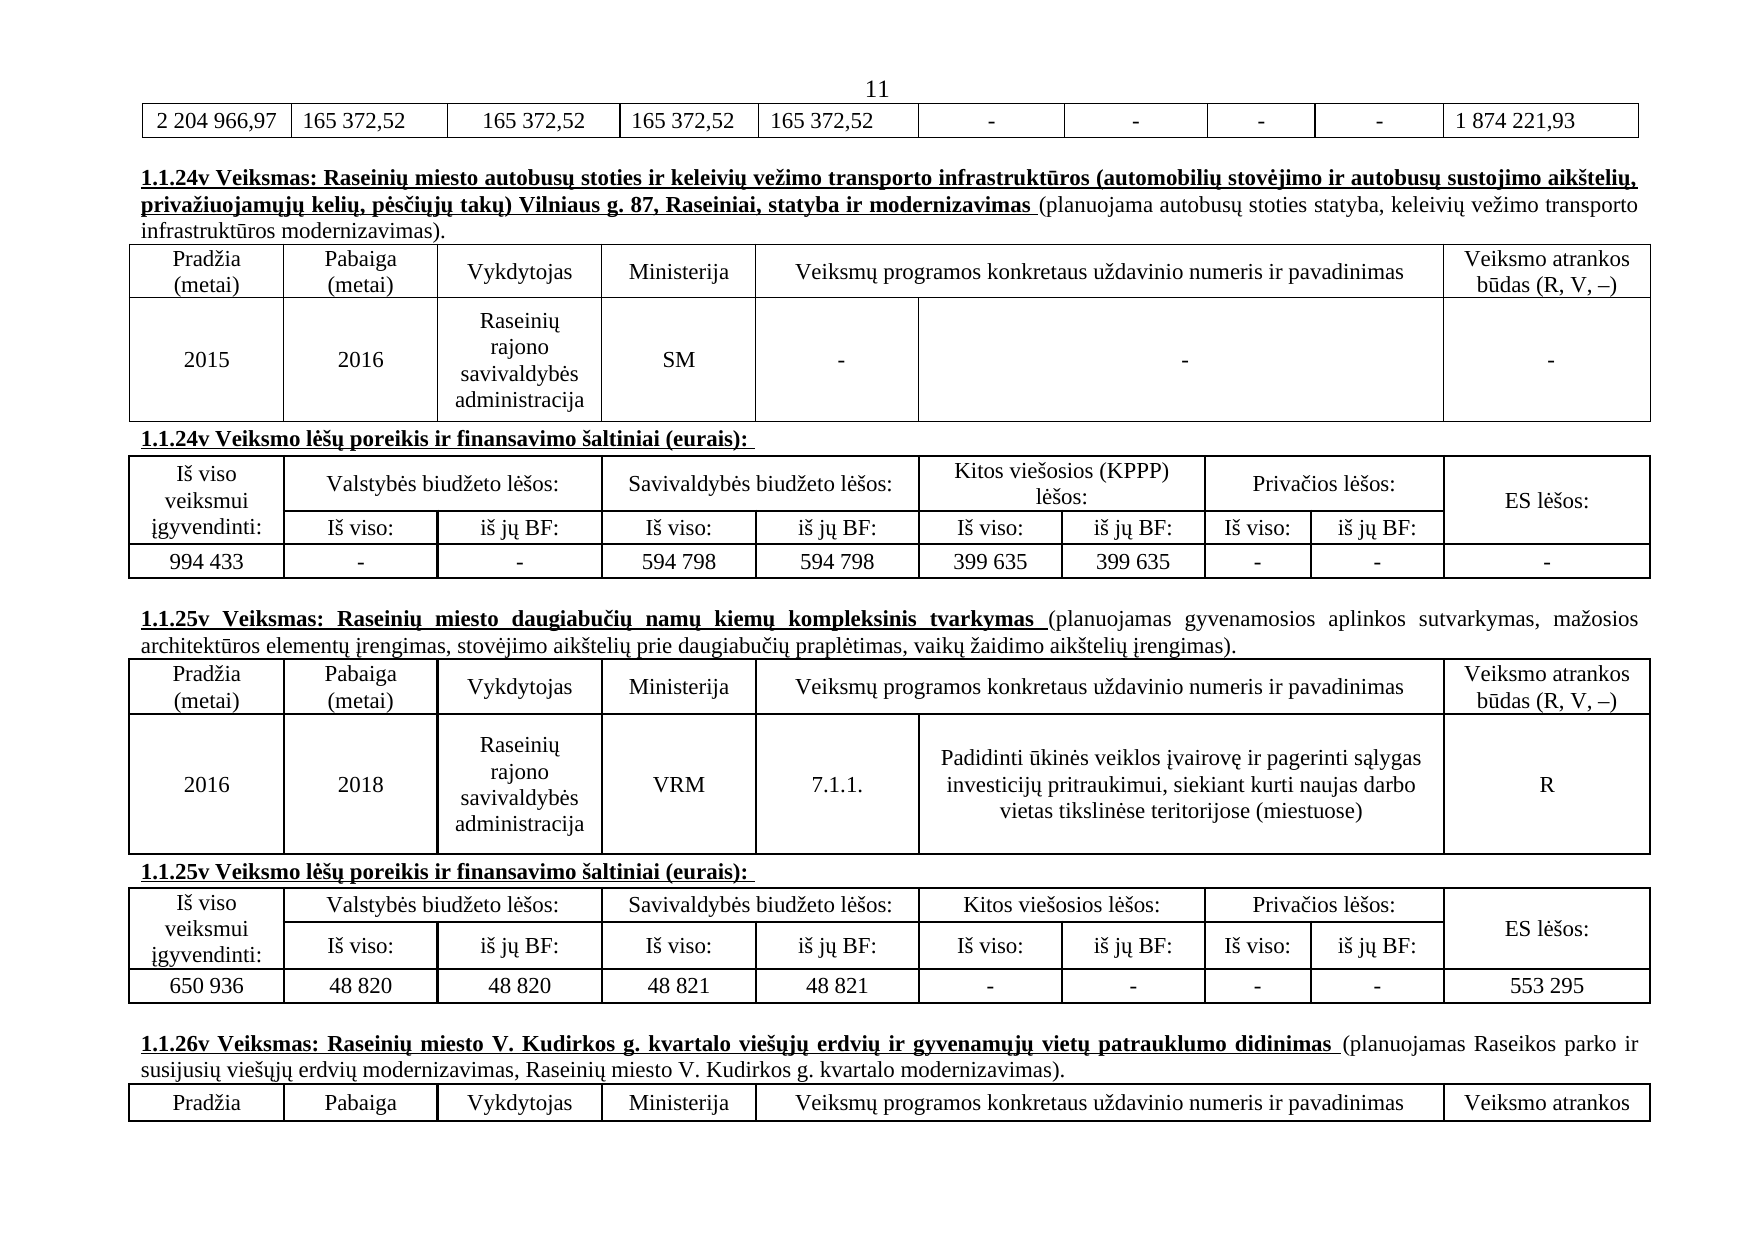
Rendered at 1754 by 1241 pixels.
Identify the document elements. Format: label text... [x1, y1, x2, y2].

table_cell Privačios lėšos: [1206, 889, 1443, 921]
table_cell 650 936 [130, 970, 283, 1002]
table_cell Kitos viešosios (KPPP) lėšos: [920, 457, 1204, 509]
table_cell iš jų BF: [757, 923, 918, 968]
table_cell 165 372,52 [292, 104, 447, 137]
table_cell iš jų BF: [1312, 512, 1443, 543]
table_cell - [1316, 104, 1443, 137]
table_cell 2016 [284, 298, 437, 421]
table_cell Savivaldybės biudžeto lėšos: [603, 889, 918, 921]
table_cell ES lėšos: [1445, 889, 1649, 968]
table_cell - [920, 970, 1061, 1002]
table_cell VRM [603, 715, 755, 853]
table_cell 2 204 966,97 [143, 104, 291, 137]
table_cell Iš viso veiksmui įgyvendinti: [130, 457, 283, 543]
table_cell - [1312, 545, 1443, 577]
table_cell iš jų BF: [1063, 512, 1204, 543]
table_cell [1656, 103, 1663, 137]
table_cell Veiksmų programos konkretaus uždavinio numeris ir pavadinimas [757, 660, 1443, 713]
table_cell 48 820 [439, 970, 601, 1002]
table_cell Ministerija [603, 660, 755, 713]
table_cell Pradžia [130, 1085, 283, 1120]
table_cell Veiksmų programos konkretaus uždavinio numeris ir pavadinimas [756, 245, 1443, 297]
table_cell 399 635 [1063, 545, 1204, 577]
table_cell - [1206, 545, 1310, 577]
table_cell Iš viso: [1206, 923, 1310, 968]
table_cell - [1063, 970, 1204, 1002]
table_cell Raseinių rajono savivaldybės administracija [439, 715, 601, 853]
table_cell 594 798 [757, 545, 918, 577]
table_cell Pabaiga (metai) [284, 245, 437, 297]
table_header 1.1.24v Veiksmas: Raseinių miesto autobusų stoties ir keleivių vežimo transporto infrastruktūros (automobilių stovėjimo ir autobusų sustojimo aikštelių, privažiuojamųjų kelių, pėsčiųjų takų) Vilniaus g. 87, Raseiniai, statyba ir modernizavimas (planuojama autobusų stoties statyba, keleivių vežimo transporto infrastruktūros modernizavimas). [129, 165, 1650, 243]
table_cell - [439, 545, 601, 577]
table_cell 2018 [285, 715, 436, 853]
table_cell [1639, 103, 1645, 137]
table_cell Pabaiga [285, 1085, 436, 1120]
table_cell [1645, 103, 1650, 137]
table_cell Iš viso: [1206, 512, 1310, 543]
table_cell iš jų BF: [1312, 923, 1443, 968]
table_cell - [1065, 104, 1207, 137]
table_cell - [1445, 545, 1649, 577]
table_cell Iš viso: [603, 923, 755, 968]
table_cell - [919, 104, 1064, 137]
table_cell 553 295 [1445, 970, 1649, 1002]
table_cell Ministerija [603, 1085, 755, 1120]
table_cell Privačios lėšos: [1206, 457, 1443, 509]
table_cell SM [602, 298, 755, 421]
table_cell Savivaldybės biudžeto lėšos: [603, 457, 918, 509]
table_cell - [1444, 298, 1650, 421]
table_cell Iš viso: [920, 923, 1061, 968]
table_cell iš jų BF: [439, 923, 601, 968]
table_cell 2016 [130, 715, 283, 853]
table_cell 7.1.1. [757, 715, 918, 853]
table_cell Iš viso veiksmui įgyvendinti: [130, 889, 283, 968]
table_cell Veiksmo atrankos būdas (R, V, –) [1444, 245, 1650, 297]
table_cell Veiksmo atrankos [1445, 1085, 1649, 1120]
table_cell 399 635 [920, 545, 1061, 577]
table_cell Ministerija [602, 245, 755, 297]
table_cell 994 433 [130, 545, 283, 577]
table_cell 1.1.25v Veiksmo lėšų poreikis ir finansavimo šaltiniai (eurais): [129, 855, 1650, 887]
table_cell 1 874 221,93 [1444, 104, 1638, 137]
table_cell Veiksmo atrankos būdas (R, V, –) [1445, 660, 1649, 713]
table_cell Pradžia (metai) [130, 245, 283, 297]
table_cell - [1206, 970, 1310, 1002]
table_cell 165 372,52 [621, 104, 758, 137]
table_cell ES lėšos: [1445, 457, 1649, 543]
table_cell [1663, 103, 1680, 137]
table_cell 48 820 [285, 970, 436, 1002]
table_cell iš jų BF: [1063, 923, 1204, 968]
table_cell Raseinių rajono savivaldybės administracija [438, 298, 601, 421]
table_cell Pabaiga (metai) [285, 660, 436, 713]
table_cell 48 821 [757, 970, 918, 1002]
table_cell [128, 103, 142, 137]
table_cell 1.1.24v Veiksmo lėšų poreikis ir finansavimo šaltiniai (eurais): [129, 422, 1650, 455]
table_cell 48 821 [603, 970, 755, 1002]
table_cell iš jų BF: [439, 512, 601, 543]
table_cell Iš viso: [920, 512, 1061, 543]
table_cell [1650, 103, 1656, 137]
table_cell Vykdytojas [438, 245, 601, 297]
table_cell Valstybės biudžeto lėšos: [285, 889, 601, 921]
table_cell 165 372,52 [759, 104, 918, 137]
table_cell iš jų BF: [757, 512, 918, 543]
table_cell Vykdytojas [439, 660, 601, 713]
table_cell Iš viso: [285, 923, 436, 968]
table_cell Padidinti ūkinės veiklos įvairovę ir pagerinti sąlygas investicijų pritraukimui, siekiant kurti naujas darbo vietas tikslinėse teritorijose (miestuose) [920, 715, 1443, 853]
table_cell - [1312, 970, 1443, 1002]
table_cell 2015 [130, 298, 283, 421]
table_cell Iš viso: [285, 512, 436, 543]
table_cell R [1445, 715, 1649, 853]
table_cell Valstybės biudžeto lėšos: [285, 457, 601, 509]
table_cell Veiksmų programos konkretaus uždavinio numeris ir pavadinimas [757, 1085, 1443, 1120]
table_cell Kitos viešosios lėšos: [920, 889, 1204, 921]
table_cell Vykdytojas [439, 1085, 601, 1120]
table_cell 1.1.26v Veiksmas: Raseinių miesto V. Kudirkos g. kvartalo viešųjų erdvių ir gyvenamųjų vietų patrauklumo didinimas (planuojamas Raseikos parko ir susijusių viešųjų erdvių modernizavimas, Raseinių miesto V. Kudirkos g. kvartalo modernizavimas). [129, 1004, 1650, 1083]
table_cell 594 798 [603, 545, 755, 577]
table_cell - [285, 545, 436, 577]
table_cell Iš viso: [603, 512, 755, 543]
table_cell - [1208, 104, 1314, 137]
table_cell 165 372,52 [448, 104, 619, 137]
table_cell - [756, 298, 918, 421]
table_cell - [919, 298, 1443, 421]
table_cell 1.1.25v Veiksmas: Raseinių miesto daugiabučių namų kiemų kompleksinis tvarkymas (planuojamas gyvenamosios aplinkos sutvarkymas, mažosios architektūros elementų įrengimas, stovėjimo aikštelių prie daugiabučių praplėtimas, vaikų žaidimo aikštelių įrengimas). [129, 579, 1650, 658]
table_cell Pradžia (metai) [130, 660, 283, 713]
